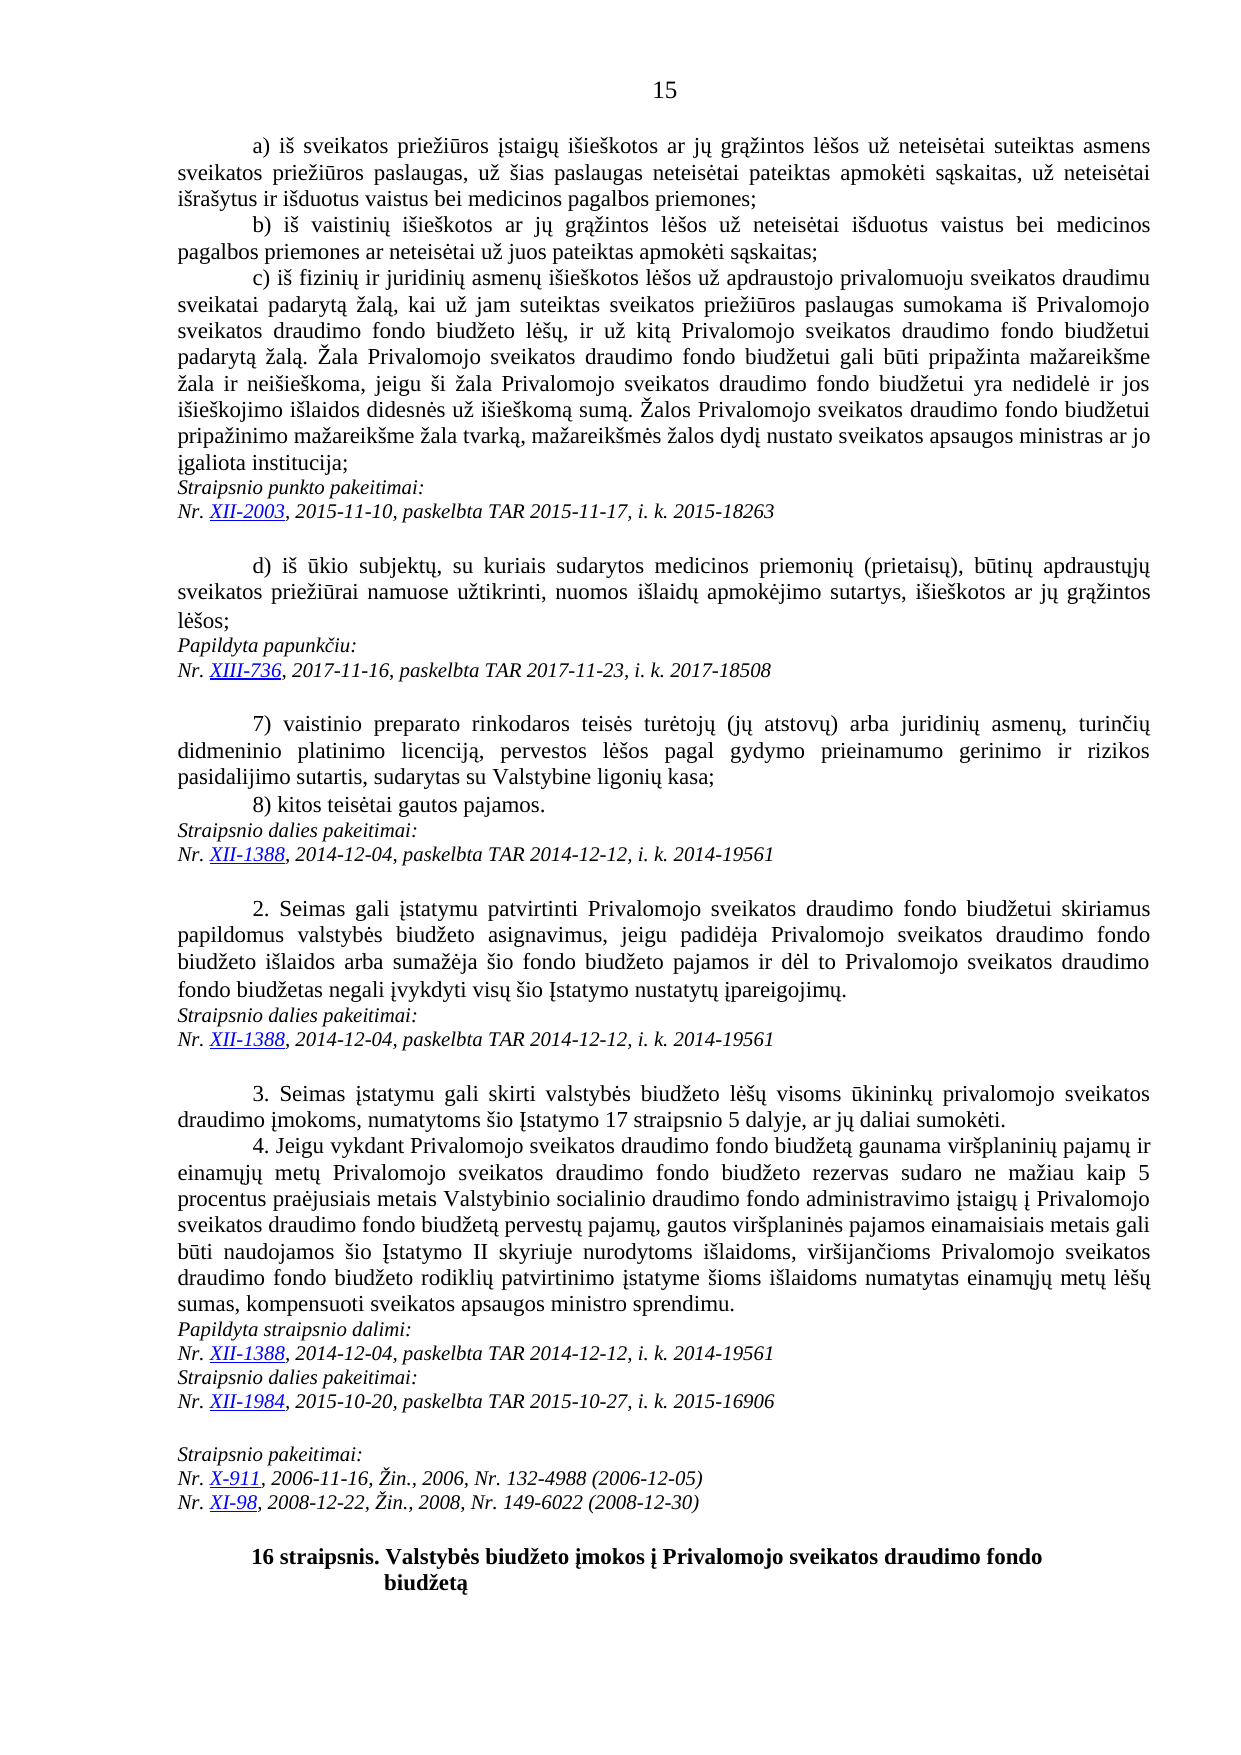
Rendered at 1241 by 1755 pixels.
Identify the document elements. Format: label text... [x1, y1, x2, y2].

text Nr. XI-98, 2008-12-22, Žin., 2008, Nr. 149-6022 (2008-12-30) [177, 1490, 1152, 1514]
text 2. Seimas gali įstatymu patvirtinti Privalomojo sveikatos draudimo fondo biudžetui skiriamus papildomus valstybės biudžeto asignavimus, jeigu padidėja Privalomojo sveikatos draudimo fondo biudžeto išlaidos arba sumažėja šio fondo biudžeto pajamos ir dėl to Privalomojo sveikatos draudimo fondo biudžetas negali įvykdyti visų šio Įstatymo nustatytų įpareigojimų. [177, 895, 1152, 1003]
text Papildyta papunkčiu: [177, 633, 1152, 657]
text c) iš fizinių ir juridinių asmenų išieškotos lėšos už apdraustojo privalomuoju sveikatos draudimu sveikatai padarytą žalą, kai už jam suteiktas sveikatos priežiūros paslaugas sumokama iš Privalomojo sveikatos draudimo fondo biudžeto lėšų, ir už kitą Privalomojo sveikatos draudimo fondo biudžetui padarytą žalą. Žala Privalomojo sveikatos draudimo fondo biudžetui gali būti pripažinta mažareikšme žala ir neišieškoma, jeigu ši žala Privalomojo sveikatos draudimo fondo biudžetui yra nedidelė ir jos išieškojimo išlaidos didesnės už išieškomą sumą. Žalos Privalomojo sveikatos draudimo fondo biudžetui pripažinimo mažareikšme žala tvarką, mažareikšmės žalos dydį nustato sveikatos apsaugos ministras ar jo įgaliota institucija; [177, 264, 1152, 475]
text Nr. XII-1388, 2014-12-04, paskelbta TAR 2014-12-12, i. k. 2014-19561 [177, 1027, 1152, 1051]
text Papildyta straipsnio dalimi: [177, 1317, 1152, 1341]
text Straipsnio pakeitimai: [177, 1442, 1152, 1466]
text 7) vaistinio preparato rinkodaros teisės turėtojų (jų atstovų) arba juridinių asmenų, turinčių didmeninio platinimo licenciją, pervestos lėšos pagal gydymo prieinamumo gerinimo ir rizikos pasidalijimo sutartis, sudarytas su Valstybine ligonių kasa; [177, 710, 1152, 789]
text Nr. XII-2003, 2015-11-10, paskelbta TAR 2015-11-17, i. k. 2015-18263 [177, 499, 1152, 523]
text b) iš vaistinių išieškotos ar jų grąžintos lėšos už neteisėtai išduotus vaistus bei medicinos pagalbos priemones ar neteisėtai už juos pateiktas apmokėti sąskaitas; [177, 212, 1152, 264]
text 4. Jeigu vykdant Privalomojo sveikatos draudimo fondo biudžetą gaunama viršplaninių pajamų ir einamųjų metų Privalomojo sveikatos draudimo fondo biudžeto rezervas sudaro ne mažiau kaip 5 procentus praėjusiais metais Valstybinio socialinio draudimo fondo administravimo įstaigų į Privalomojo sveikatos draudimo fondo biudžetą pervestų pajamų, gautos viršplaninės pajamos einamaisiais metais gali būti naudojamos šio Įstatymo II skyriuje nurodytoms išlaidoms, viršijančioms Privalomojo sveikatos draudimo fondo biudžeto rodiklių patvirtinimo įstatyme šioms išlaidoms numatytas einamųjų metų lėšų sumas, kompensuoti sveikatos apsaugos ministro sprendimu. [177, 1132, 1152, 1317]
text biudžetą [177, 1569, 1152, 1596]
text Nr. X-911, 2006-11-16, Žin., 2006, Nr. 132-4988 (2006-12-05) [177, 1466, 1152, 1490]
text Straipsnio dalies pakeitimai: [177, 1003, 1152, 1027]
text Nr. XII-1388, 2014-12-04, paskelbta TAR 2014-12-12, i. k. 2014-19561 [177, 842, 1152, 866]
text Nr. XII-1984, 2015-10-20, paskelbta TAR 2015-10-27, i. k. 2015-16906 [177, 1389, 1152, 1413]
text Straipsnio punkto pakeitimai: [177, 475, 1152, 499]
text Nr. XIII-736, 2017-11-16, paskelbta TAR 2017-11-23, i. k. 2017-18508 [177, 657, 1152, 682]
text d) iš ūkio subjektų, su kuriais sudarytos medicinos priemonių (prietaisų), būtinų apdraustųjų sveikatos priežiūrai namuose užtikrinti, nuomos išlaidų apmokėjimo sutartys, išieškotos ar jų grąžintos lėšos; [177, 552, 1152, 633]
text 16 straipsnis. Valstybės biudžeto įmokos į Privalomojo sveikatos draudimo fondo [177, 1543, 1152, 1569]
text 8) kitos teisėtai gautos pajamos. [177, 789, 1152, 818]
text Nr. XII-1388, 2014-12-04, paskelbta TAR 2014-12-12, i. k. 2014-19561 [177, 1341, 1152, 1365]
text 3. Seimas įstatymu gali skirti valstybės biudžeto lėšų visoms ūkininkų privalomojo sveikatos draudimo įmokoms, numatytoms šio Įstatymo 17 straipsnio 5 dalyje, ar jų daliai sumokėti. [177, 1080, 1152, 1132]
text Straipsnio dalies pakeitimai: [177, 1365, 1152, 1389]
text Straipsnio dalies pakeitimai: [177, 818, 1152, 842]
text a) iš sveikatos priežiūros įstaigų išieškotos ar jų grąžintos lėšos už neteisėtai suteiktas asmens sveikatos priežiūros paslaugas, už šias paslaugas neteisėtai pateiktas apmokėti sąskaitas, už neteisėtai išrašytus ir išduotus vaistus bei medicinos pagalbos priemones; [177, 132, 1152, 212]
